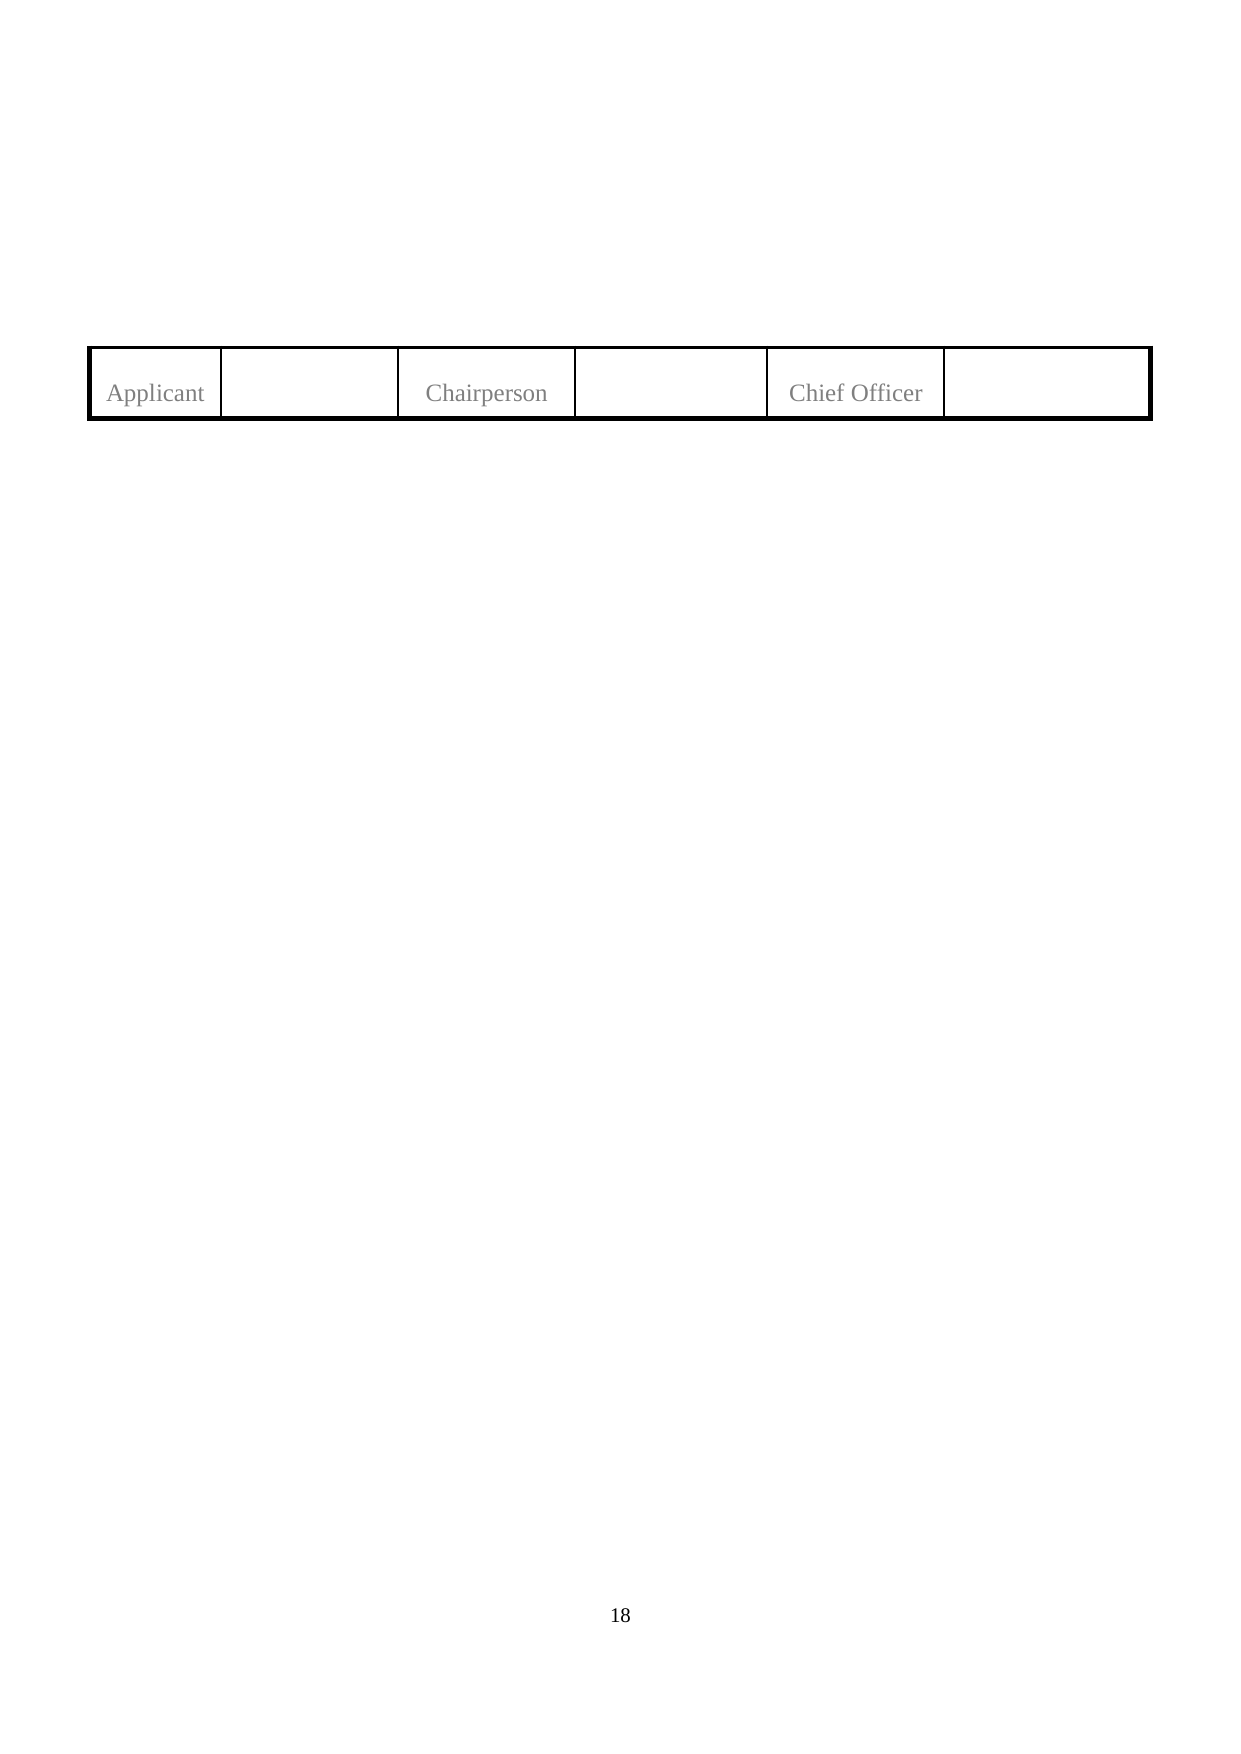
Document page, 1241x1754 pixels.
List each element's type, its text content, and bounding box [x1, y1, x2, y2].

table_cell [945, 349, 1148, 416]
table_cell Chairperson [399, 349, 574, 416]
table_cell Applicant [92, 349, 220, 416]
table_cell Chief Officer [768, 349, 943, 416]
table_cell [222, 349, 397, 416]
table_cell [576, 349, 766, 416]
